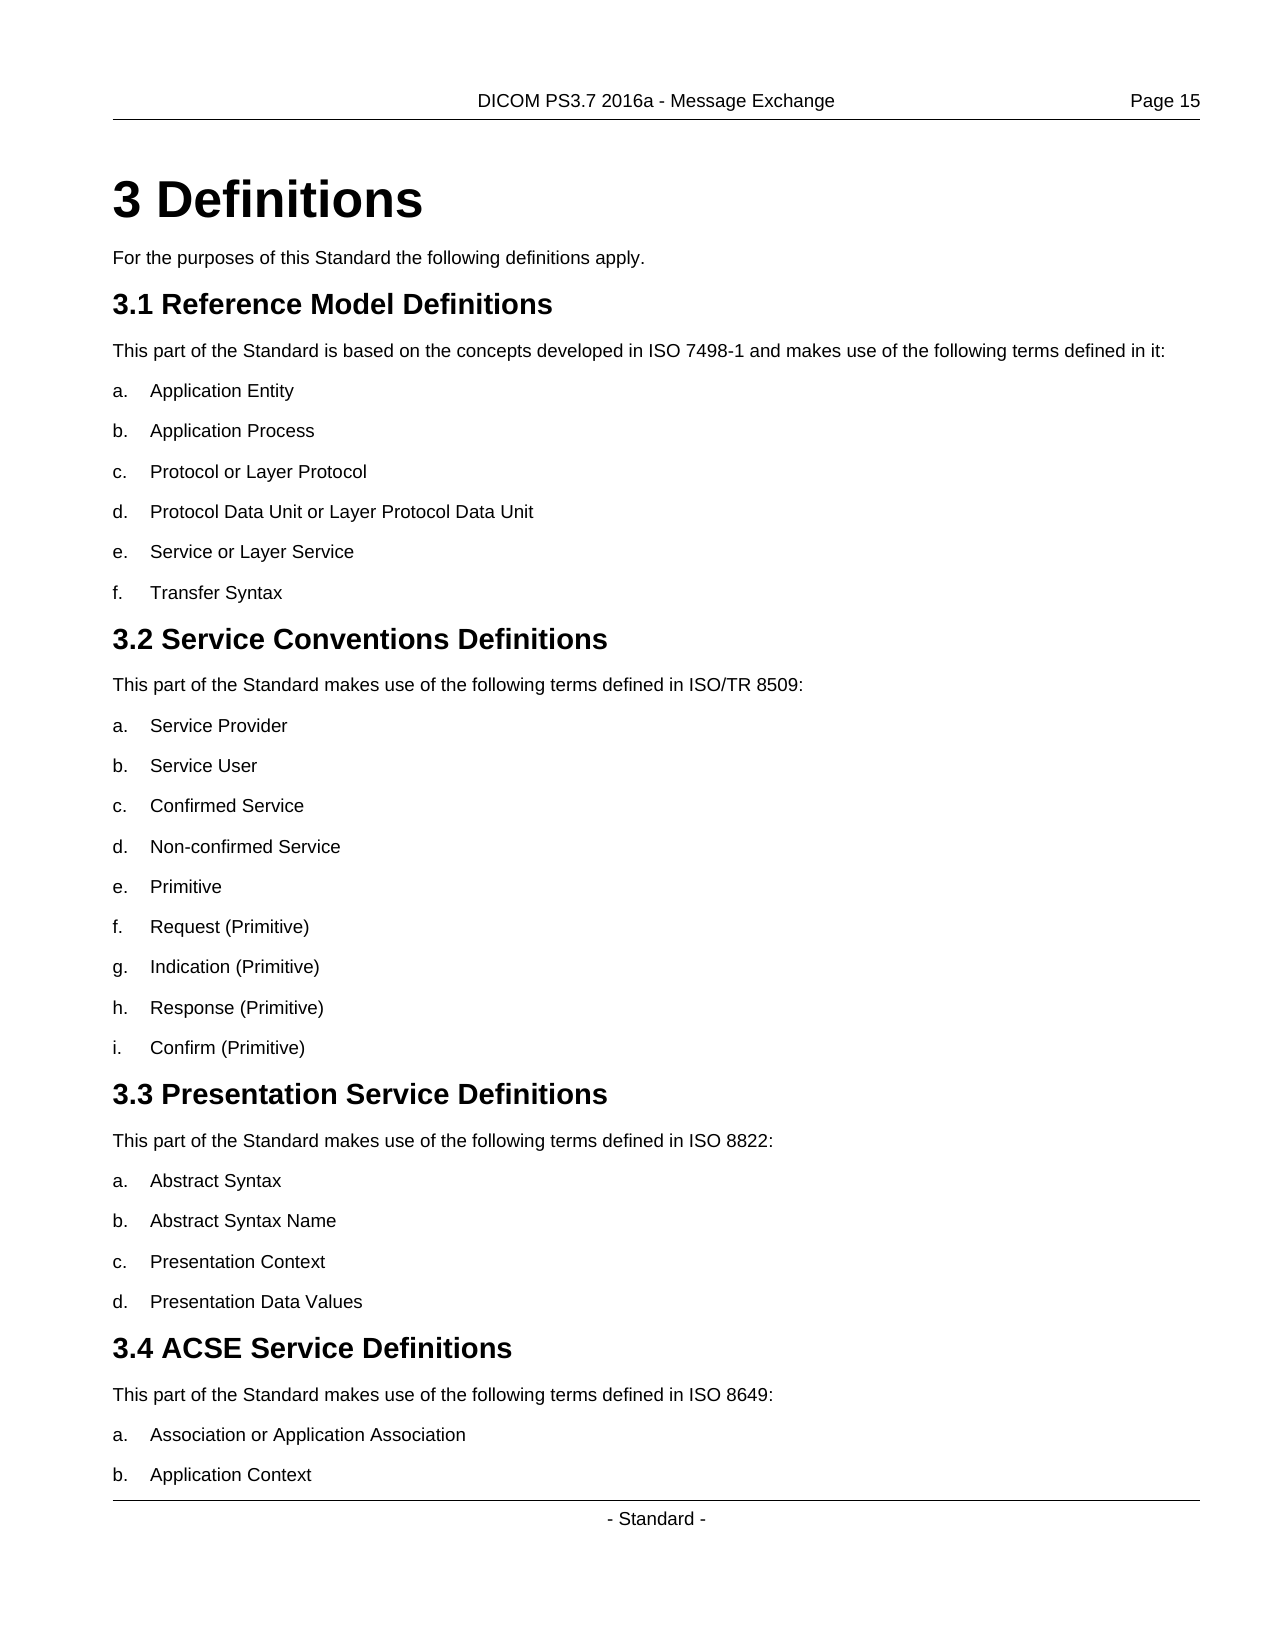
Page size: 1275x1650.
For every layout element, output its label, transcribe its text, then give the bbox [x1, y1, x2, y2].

list Application Entity [112, 380, 1200, 402]
list Transfer Syntax [112, 582, 1200, 603]
list Confirmed Service [112, 795, 1200, 817]
list Indication (Primitive) [112, 956, 1200, 978]
text 3.3 Presentation Service Definitions [112, 1077, 1200, 1111]
list Non-confirmed Service [112, 835, 1200, 857]
list Service or Layer Service [112, 541, 1200, 563]
list Presentation Data Values [112, 1291, 1200, 1312]
text 3.4 ACSE Service Definitions [112, 1331, 1200, 1365]
text 3.2 Service Conventions Definitions [112, 622, 1200, 655]
text 3 Definitions [112, 169, 1200, 228]
list Association or Application Association [112, 1424, 1200, 1445]
list Application Context [112, 1464, 1200, 1486]
list Protocol or Layer Protocol [112, 461, 1200, 482]
list Presentation Context [112, 1251, 1200, 1272]
list Service Provider [112, 714, 1200, 736]
list Protocol Data Unit or Layer Protocol Data Unit [112, 501, 1200, 522]
text For the purposes of this Standard the following definitions apply. [112, 247, 1200, 269]
list Response (Primitive) [112, 997, 1200, 1018]
text This part of the Standard makes use of the following terms defined in ISO/TR 8509: [112, 674, 1200, 696]
text This part of the Standard is based on the concepts developed in ISO 7498-1 and makes use of the following terms defined in it: [112, 340, 1200, 361]
text 3.1 Reference Model Definitions [112, 287, 1200, 321]
list Service User [112, 755, 1200, 776]
list Application Process [112, 420, 1200, 442]
text This part of the Standard makes use of the following terms defined in ISO 8822: [112, 1129, 1200, 1151]
list Request (Primitive) [112, 916, 1200, 938]
text This part of the Standard makes use of the following terms defined in ISO 8649: [112, 1383, 1200, 1405]
list Abstract Syntax Name [112, 1210, 1200, 1232]
list Confirm (Primitive) [112, 1037, 1200, 1058]
list Abstract Syntax [112, 1170, 1200, 1191]
list Primitive [112, 876, 1200, 897]
